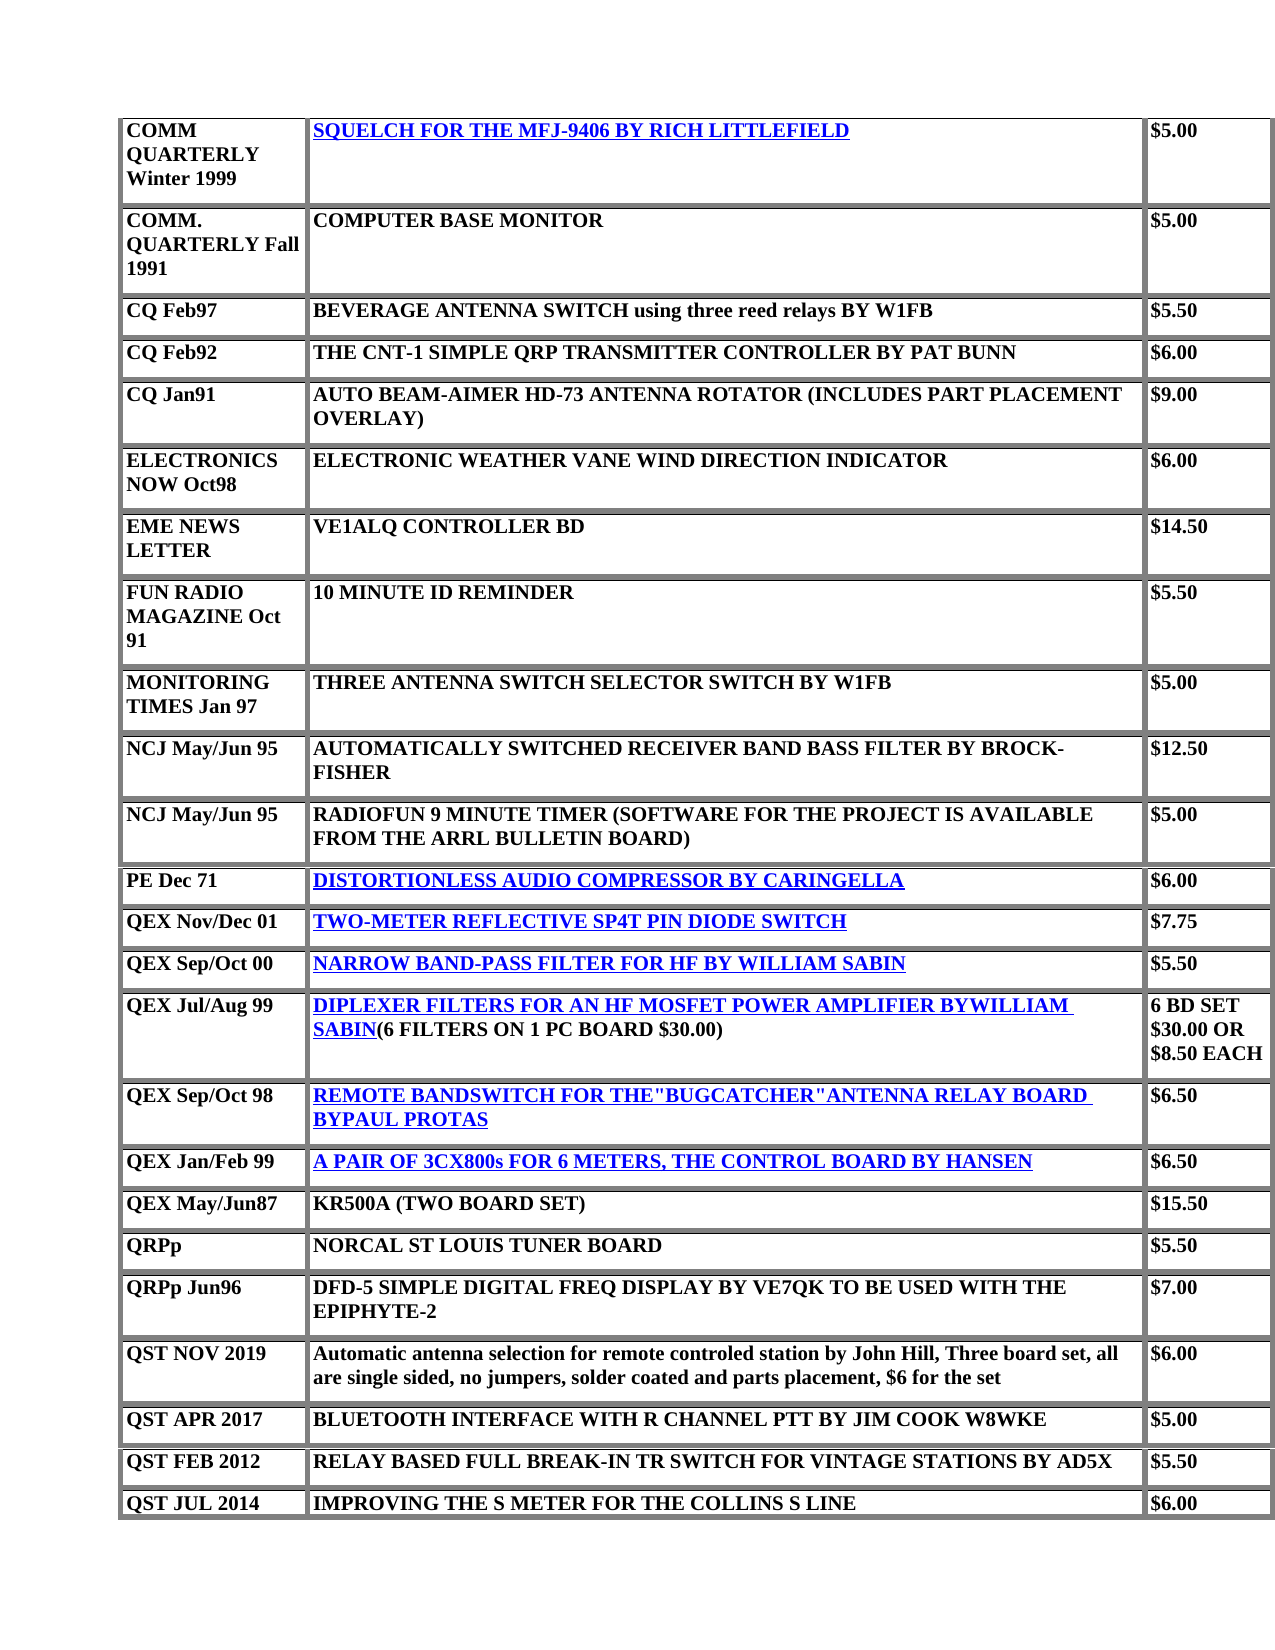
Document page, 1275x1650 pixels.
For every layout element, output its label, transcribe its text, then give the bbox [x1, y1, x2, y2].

table_cell NCJ May/Jun 95 [123, 803, 305, 862]
table_cell NARROW BAND-PASS FILTER FOR HF BY WILLIAM SABIN [310, 952, 1142, 988]
table_cell $12.50 [1148, 737, 1270, 796]
table_cell $14.50 [1148, 515, 1270, 574]
table_cell DFD-5 SIMPLE DIGITAL FREQ DISPLAY BY VE7QK TO BE USED WITH THE EPIPHYTE-2 [310, 1276, 1142, 1335]
table_cell FUN RADIO MAGAZINE Oct 91 [123, 581, 305, 664]
table_cell A PAIR OF 3CX800s FOR 6 METERS, THE CONTROL BOARD BY HANSEN [310, 1150, 1142, 1186]
table_cell BLUETOOTH INTERFACE WITH R CHANNEL PTT BY JIM COOK W8WKE [310, 1408, 1142, 1443]
table_cell $6.50 [1148, 1084, 1270, 1144]
table_cell BEVERAGE ANTENNA SWITCH using three reed relays BY W1FB [310, 299, 1142, 335]
table_cell QEX Nov/Dec 01 [123, 910, 305, 946]
table_cell CQ Feb97 [123, 299, 305, 335]
table_cell SQUELCH FOR THE MFJ-9406 BY RICH LITTLEFIELD [310, 119, 1142, 203]
table_cell PE Dec 71 [123, 869, 305, 904]
table_cell $5.50 [1148, 581, 1270, 664]
table_cell QEX Sep/Oct 98 [123, 1084, 305, 1144]
table_cell $5.00 [1148, 671, 1270, 730]
table_cell REMOTE BANDSWITCH FOR THEHYPERLINK "http://www.farcircuits.net/control2.htm""HYPERLINK "http://www.farcircuits.net/control2.htm"BUGHYPERLINK "http://www.farcircuits.net/control2.htm"CATCHERHYPERLINK "http://www.farcircuits.net/control2.htm""HYPERLINK "http://www.farcircuits.net/control2.htm"ANTENNA RELAY BOARD BYHYPERLINK "http://www.farcircuits.net/control2.htm"PAUL PROTAS [310, 1084, 1142, 1144]
table_cell QST NOV 2019 [123, 1342, 305, 1401]
table_cell $6.00 [1148, 1491, 1270, 1514]
table_cell QEX Sep/Oct 00 [123, 952, 305, 988]
table_cell $6.00 [1148, 869, 1270, 904]
table_cell QST FEB 2012 [123, 1450, 305, 1485]
table_cell 6 BD SET $30.00 OR $8.50 EACH [1148, 994, 1270, 1078]
table_cell QEX May/Jun87 [123, 1192, 305, 1228]
table_cell VE1ALQ CONTROLLER BD [310, 515, 1142, 574]
table_cell $15.50 [1148, 1192, 1270, 1228]
table_cell CQ Jan91 [123, 383, 305, 443]
table_cell COMPUTER BASE MONITOR [310, 209, 1142, 293]
table_cell $7.75 [1148, 910, 1270, 946]
table_cell IMPROVING THE S METER FOR THE COLLINS S LINE [310, 1491, 1142, 1514]
table_cell $6.00 [1148, 1342, 1270, 1401]
table_cell MONITORING TIMES Jan 97 [123, 671, 305, 730]
table_cell $6.00 [1148, 449, 1270, 508]
table_cell QRPp Jun96 [123, 1276, 305, 1335]
table_cell DISTORTIONLESS AUDIO COMPRESSOR BY CARINGELLA [310, 869, 1142, 904]
table_cell THREE ANTENNA SWITCH SELECTOR SWITCH BY W1FB [310, 671, 1142, 730]
table_cell QST JUL 2014 [123, 1491, 305, 1514]
table_cell $5.00 [1148, 803, 1270, 862]
table_cell QEX Jul/Aug 99 [123, 994, 305, 1078]
table_cell QEX Jan/Feb 99 [123, 1150, 305, 1186]
table_cell COMM QUARTERLY Winter 1999 [123, 119, 305, 203]
table_cell NCJ May/Jun 95 [123, 737, 305, 796]
table_cell RADIOFUN 9 MINUTE TIMER (SOFTWARE FOR THE PROJECT IS AVAILABLE FROM THE ARRL BULLETIN BOARD) [310, 803, 1142, 862]
table_cell RELAY BASED FULL BREAK-IN TR SWITCH FOR VINTAGE STATIONS BY AD5X [310, 1450, 1142, 1485]
table_cell CQ Feb92 [123, 341, 305, 377]
table_cell NORCAL ST LOUIS TUNER BOARD [310, 1234, 1142, 1269]
table_cell QST APR 2017 [123, 1408, 305, 1443]
table_cell $5.50 [1148, 299, 1270, 335]
table_cell $6.00 [1148, 341, 1270, 377]
table_cell $7.00 [1148, 1276, 1270, 1335]
table_cell KR500A (TWO BOARD SET) [310, 1192, 1142, 1228]
table_cell Automatic antenna selection for remote controled station by John Hill, Three board set, all are single sided, no jumpers, solder coated and parts placement, $6 for the set [310, 1342, 1142, 1401]
table_cell $5.50 [1148, 952, 1270, 988]
table_cell ELECTRONIC WEATHER VANE WIND DIRECTION INDICATOR [310, 449, 1142, 508]
table_cell 10 MINUTE ID REMINDER [310, 581, 1142, 664]
table_cell $5.50 [1148, 1450, 1270, 1485]
table_cell QRPp [123, 1234, 305, 1269]
table_cell $6.50 [1148, 1150, 1270, 1186]
table_cell AUTOMATICALLY SWITCHED RECEIVER BAND BASS FILTER BY BROCK-FISHER [310, 737, 1142, 796]
table_cell ELECTRONICS NOW Oct98 [123, 449, 305, 508]
table_cell AUTO BEAM-AIMER HD-73 ANTENNA ROTATOR (INCLUDES PART PLACEMENT OVERLAY) [310, 383, 1142, 443]
table_cell DIPLEXER FILTERS FOR AN HF MOSFET POWER AMPLIFIER BYHYPERLINK "http://www.farcircuits.net/control2.htm"WILLIAM SABIN(6 FILTERS ON 1 PC BOARD $30.00) [310, 994, 1142, 1078]
table_cell $5.00 [1148, 119, 1270, 203]
table_cell $9.00 [1148, 383, 1270, 443]
table_cell $5.00 [1148, 1408, 1270, 1443]
table_cell $5.00 [1148, 209, 1270, 293]
table_cell COMM. QUARTERLY Fall 1991 [123, 209, 305, 293]
table_cell EME NEWS LETTER [123, 515, 305, 574]
table_cell $5.50 [1148, 1234, 1270, 1269]
table_cell THE CNT-1 SIMPLE QRP TRANSMITTER CONTROLLER BY PAT BUNN [310, 341, 1142, 377]
table_cell TWO-METER REFLECTIVE SP4T PIN DIODE SWITCH [310, 910, 1142, 946]
